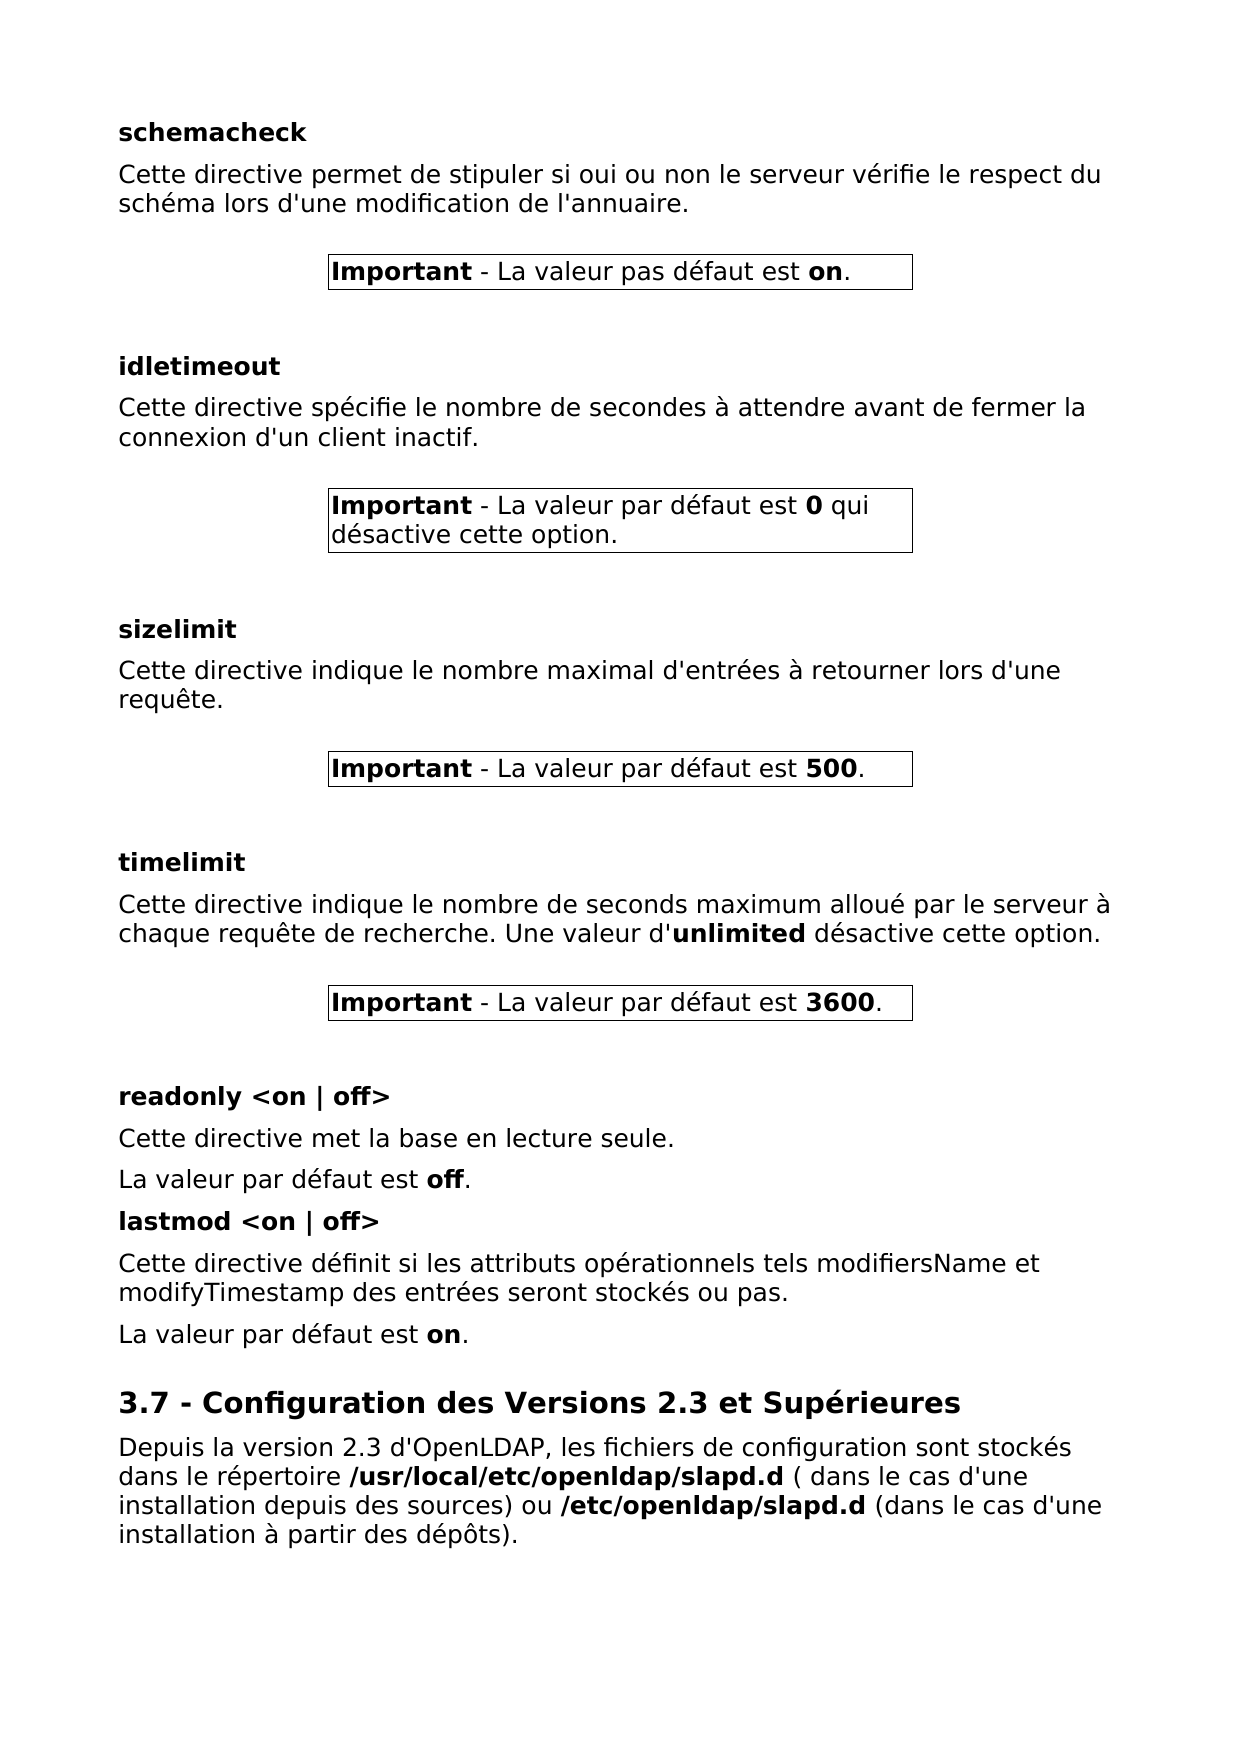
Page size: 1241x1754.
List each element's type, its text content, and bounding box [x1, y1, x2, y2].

table_header Important - La valeur par défaut est 500. [329, 752, 912, 786]
text Cette directive indique le nombre de seconds maximum alloué par le serveur à chaque requête de recherche. Une valeur d'unlimited désactive cette option. [118, 890, 1122, 948]
text Cette directive indique le nombre maximal d'entrées à retourner lors d'une requête. [118, 656, 1122, 715]
text Cette directive définit si les attributs opérationnels tels modifiersName et modifyTimestamp des entrées seront stockés ou pas. [118, 1249, 1122, 1307]
text schemacheck [118, 118, 1122, 147]
text lastmod <on | off> [118, 1207, 1122, 1236]
subtitle 3.7 - Configuration des Versions 2.3 et Supérieures [118, 1386, 1122, 1420]
text idletimeout [118, 352, 1122, 381]
text Depuis la version 2.3 d'OpenLDAP, les fichiers de configuration sont stockés dans le répertoire /usr/local/etc/openldap/slapd.d ( dans le cas d'une installation depuis des sources) ou /etc/openldap/slapd.d (dans le cas d'une installation à partir des dépôts). [118, 1433, 1122, 1549]
table_header Important - La valeur par défaut est 3600. [329, 986, 912, 1020]
text La valeur par défaut est off. [118, 1166, 1122, 1195]
text Cette directive permet de stipuler si oui ou non le serveur vérifie le respect du schéma lors d'une modification de l'annuaire. [118, 160, 1122, 218]
text timelimit [118, 848, 1122, 878]
table_header Important - La valeur pas défaut est on. [329, 255, 912, 289]
text sizelimit [118, 615, 1122, 644]
text La valeur par défaut est on. [118, 1320, 1122, 1349]
text readonly <on | off> [118, 1082, 1122, 1111]
table_header Important - La valeur par défaut est 0 qui désactive cette option. [329, 489, 912, 552]
text Cette directive met la base en lecture seule. [118, 1124, 1122, 1153]
text Cette directive spécifie le nombre de secondes à attendre avant de fermer la connexion d'un client inactif. [118, 393, 1122, 452]
